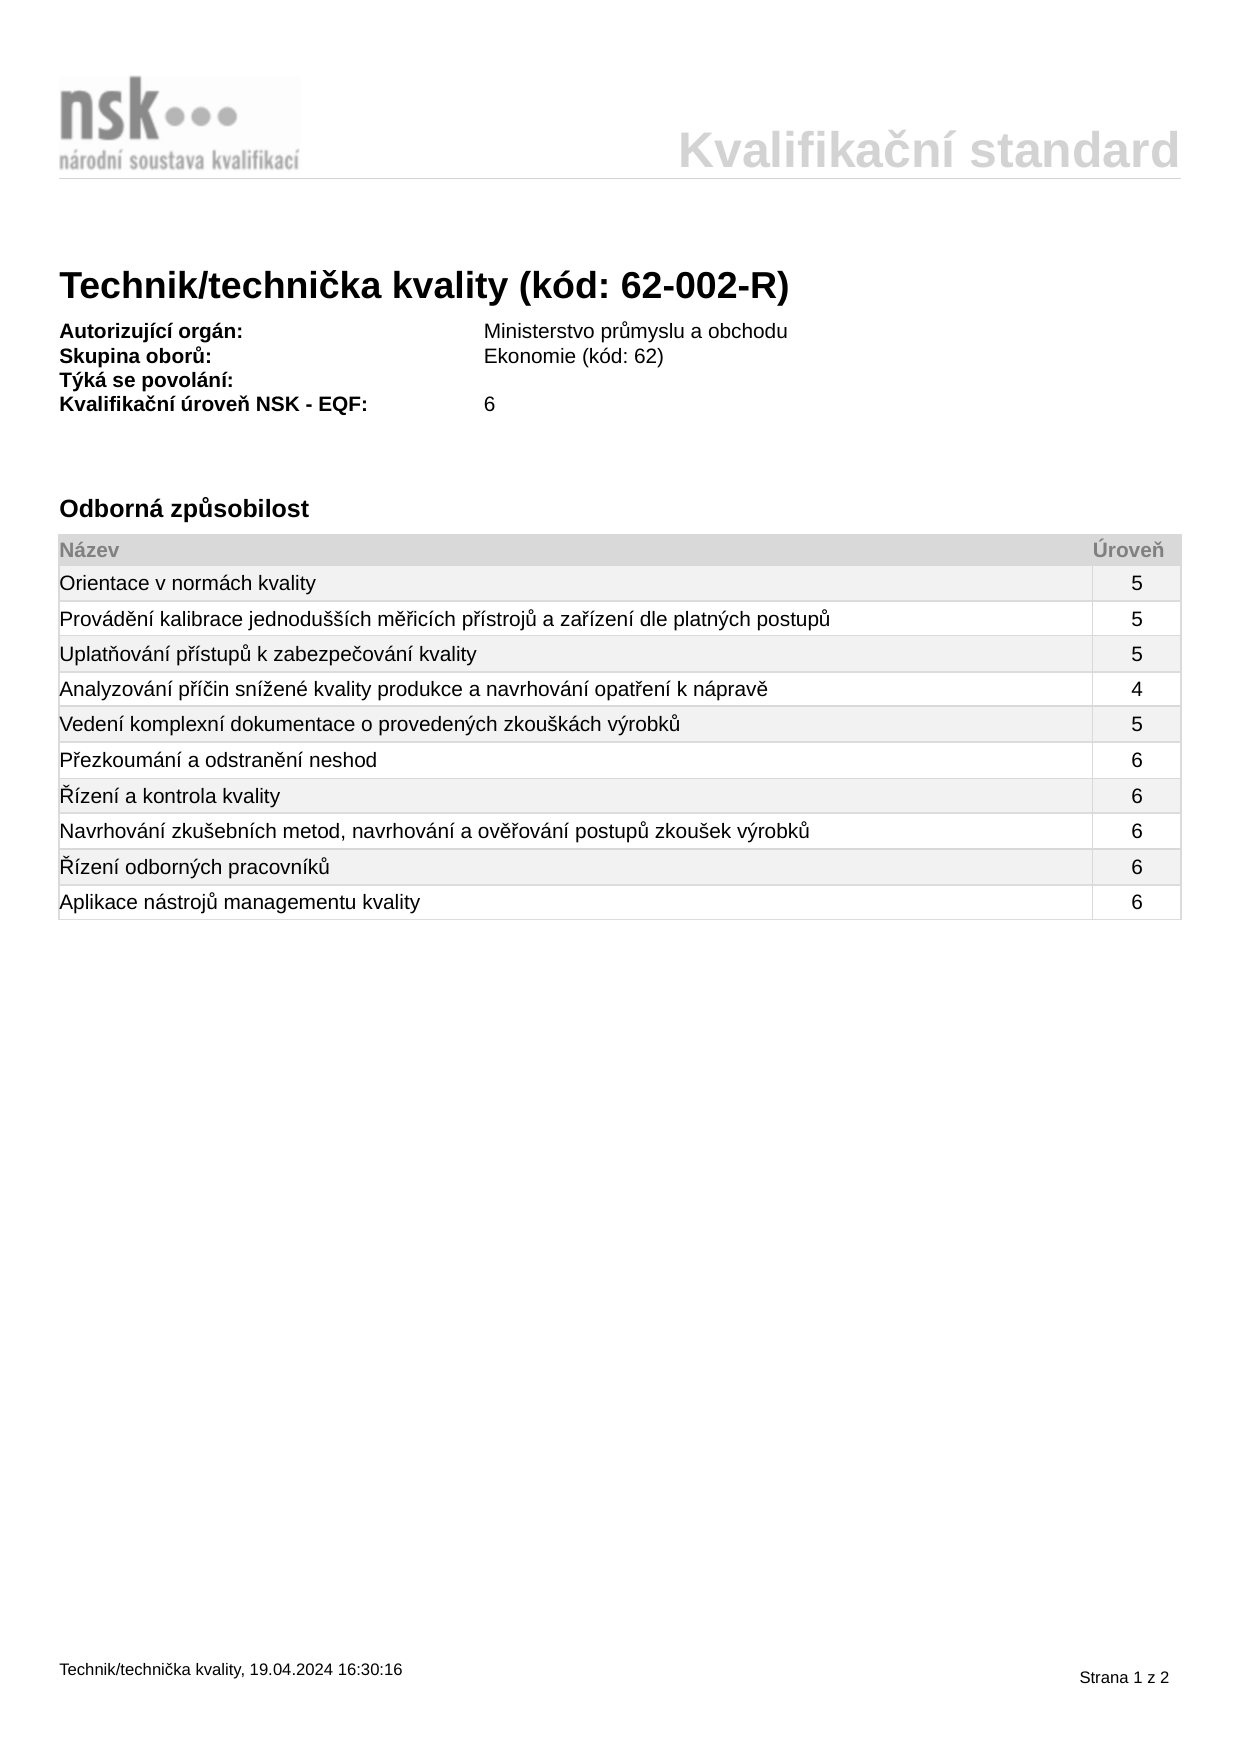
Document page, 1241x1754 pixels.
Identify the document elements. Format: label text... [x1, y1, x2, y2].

table_cell Navrhování zkušebních metod, navrhování a ověřování postupů zkoušek výrobků [60, 814, 1092, 848]
table_cell Strana 1 z 2 [862, 1660, 1169, 1696]
table_cell [1093, 368, 1169, 392]
table_cell [626, 1439, 862, 1659]
table_cell 6 [1093, 886, 1180, 918]
table_cell Řízení a kontrola kvality [60, 779, 1092, 812]
table_cell [59, 920, 483, 1218]
table_cell [620, 196, 626, 224]
table_cell Analyzování příčin snížené kvality produkce a navrhování opatření k nápravě [60, 673, 1092, 705]
table_cell 5 [1093, 566, 1180, 600]
table_cell [862, 523, 1093, 534]
table_cell 6 [1093, 814, 1180, 848]
table_cell [626, 418, 862, 488]
table_cell [1169, 920, 1181, 1218]
table_cell [1093, 418, 1169, 488]
table_cell [484, 523, 620, 534]
table_cell [620, 307, 626, 319]
table_cell Řízení odborných pracovníků [60, 850, 1092, 884]
table_cell [484, 307, 620, 319]
table_cell [59, 1439, 483, 1659]
table_cell [59, 172, 483, 178]
table_cell [1169, 307, 1181, 319]
table_cell [59, 523, 483, 534]
table_cell [59, 1219, 483, 1439]
table_cell [1169, 1219, 1181, 1439]
table_cell [626, 307, 862, 319]
table_cell 4 [1093, 673, 1180, 705]
table_cell Technik/technička kvality (kód: 62-002-R) [59, 224, 1181, 307]
table_cell [1093, 523, 1169, 534]
table_cell [1169, 1660, 1181, 1696]
table_cell [620, 1439, 626, 1659]
table_cell [1169, 1439, 1181, 1659]
table_cell [1093, 307, 1169, 319]
table_cell [59, 418, 483, 488]
table_cell Odborná způsobilost [59, 488, 1181, 522]
table_cell Úroveň [1093, 536, 1180, 564]
table_cell Autorizující orgán: [59, 319, 483, 343]
table_cell Kvalifikační úroveň NSK - EQF: [59, 392, 483, 416]
table_cell [620, 368, 626, 392]
table_cell [626, 523, 862, 534]
table_cell [1093, 1439, 1169, 1659]
table_cell 5 [1093, 707, 1180, 741]
table_cell [620, 920, 626, 1218]
table_cell [1093, 1219, 1169, 1439]
table_cell [862, 418, 1093, 488]
table_cell [484, 418, 620, 488]
table_cell [620, 418, 626, 488]
table_cell [1169, 523, 1181, 534]
table_cell 6 [484, 392, 1181, 417]
table_cell [484, 368, 620, 392]
table_cell Vedení komplexní dokumentace o provedených zkouškách výrobků [60, 707, 1092, 741]
table_cell [862, 1219, 1093, 1439]
table_cell [620, 523, 626, 534]
table_cell [484, 1219, 620, 1439]
table_cell [626, 196, 862, 224]
table_cell Týká se povolání: [59, 368, 483, 392]
table_cell [484, 920, 620, 1218]
table_cell [862, 307, 1093, 319]
table_cell Název [60, 536, 1092, 564]
table_cell [862, 1439, 1093, 1659]
table_cell 5 [1093, 602, 1180, 635]
table_cell 6 [1093, 850, 1180, 884]
table_cell [862, 368, 1093, 392]
table_cell [626, 1219, 862, 1439]
table_cell [626, 368, 862, 392]
table_cell 5 [1093, 636, 1180, 671]
table_cell Technik/technička kvality, 19.04.2024 16:30:16 [59, 1660, 862, 1696]
table_cell 6 [1093, 779, 1180, 812]
table_cell [59, 179, 1181, 196]
table_cell [484, 1439, 620, 1659]
table_cell [862, 196, 1093, 224]
table_cell [59, 196, 483, 224]
picture [58, 59, 621, 172]
table_cell Skupina oborů: [59, 344, 483, 368]
table_cell [484, 172, 620, 178]
table_cell Přezkoumání a odstranění neshod [60, 743, 1092, 777]
table_cell [862, 920, 1093, 1218]
table_cell 6 [1093, 743, 1180, 777]
table_cell Ministerstvo průmyslu a obchodu [484, 319, 1181, 344]
table_cell Orientace v normách kvality [60, 566, 1092, 600]
table_cell [1093, 196, 1169, 224]
table_cell Uplatňování přístupů k zabezpečování kvality [60, 636, 1092, 671]
table_cell Provádění kalibrace jednodušších měřicích přístrojů a zařízení dle platných postupů [60, 602, 1092, 635]
table_header [621, 59, 626, 172]
table_cell [1169, 368, 1181, 392]
table_cell Ekonomie (kód: 62) [484, 344, 1181, 368]
table_cell [484, 196, 620, 224]
table_cell [620, 1219, 626, 1439]
table_header Kvalifikační standard [626, 59, 1181, 178]
table_cell [1169, 196, 1181, 224]
table_cell [626, 920, 862, 1218]
table_cell Aplikace nástrojů managementu kvality [60, 886, 1092, 918]
table_cell [1169, 418, 1181, 488]
table_cell [1093, 920, 1169, 1218]
table_cell [59, 307, 483, 319]
